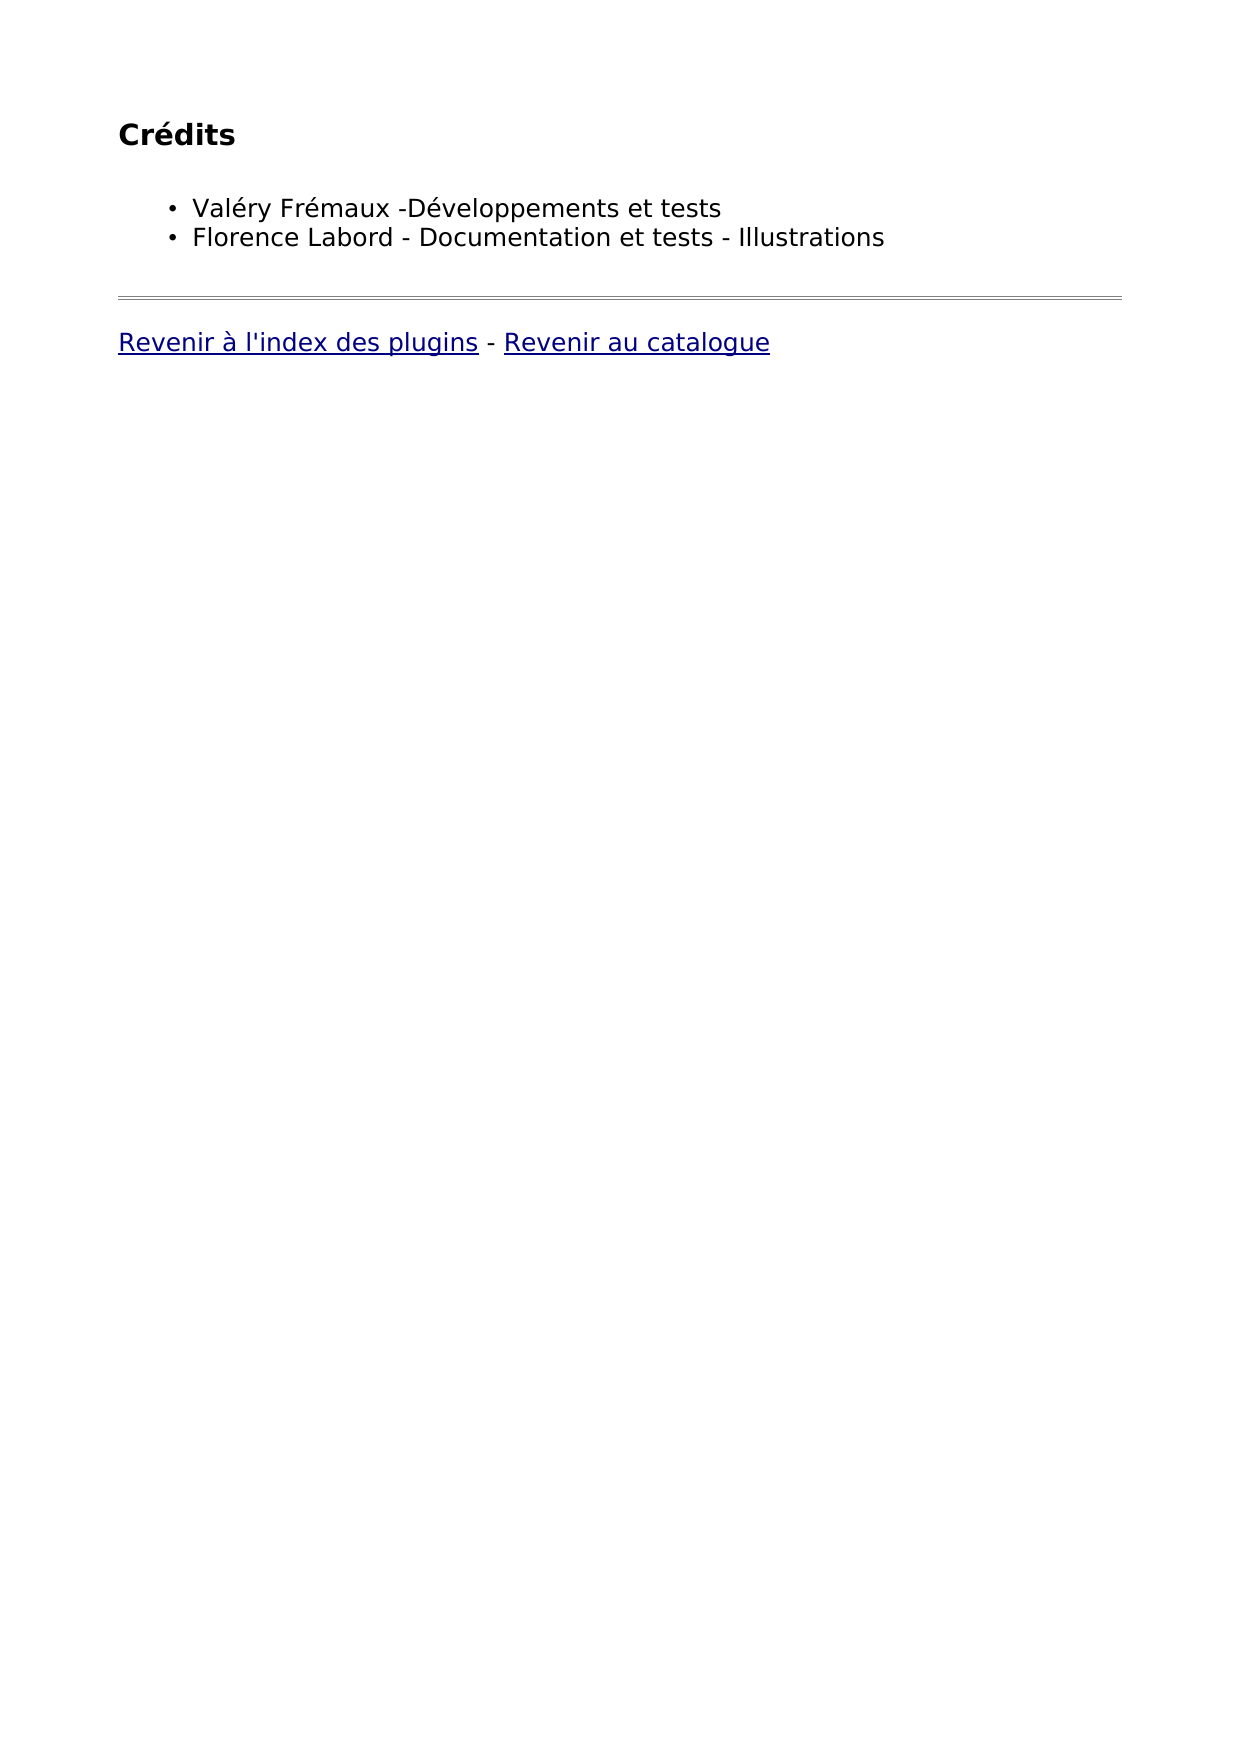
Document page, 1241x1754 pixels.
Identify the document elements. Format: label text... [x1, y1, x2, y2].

subtitle Crédits [118, 118, 1122, 152]
text Revenir à l'index des plugins - Revenir au catalogue [118, 328, 1122, 357]
list Valéry Frémaux -Développements et tests [177, 194, 1122, 223]
list Florence Labord - Documentation et tests - Illustrations [177, 223, 1122, 252]
